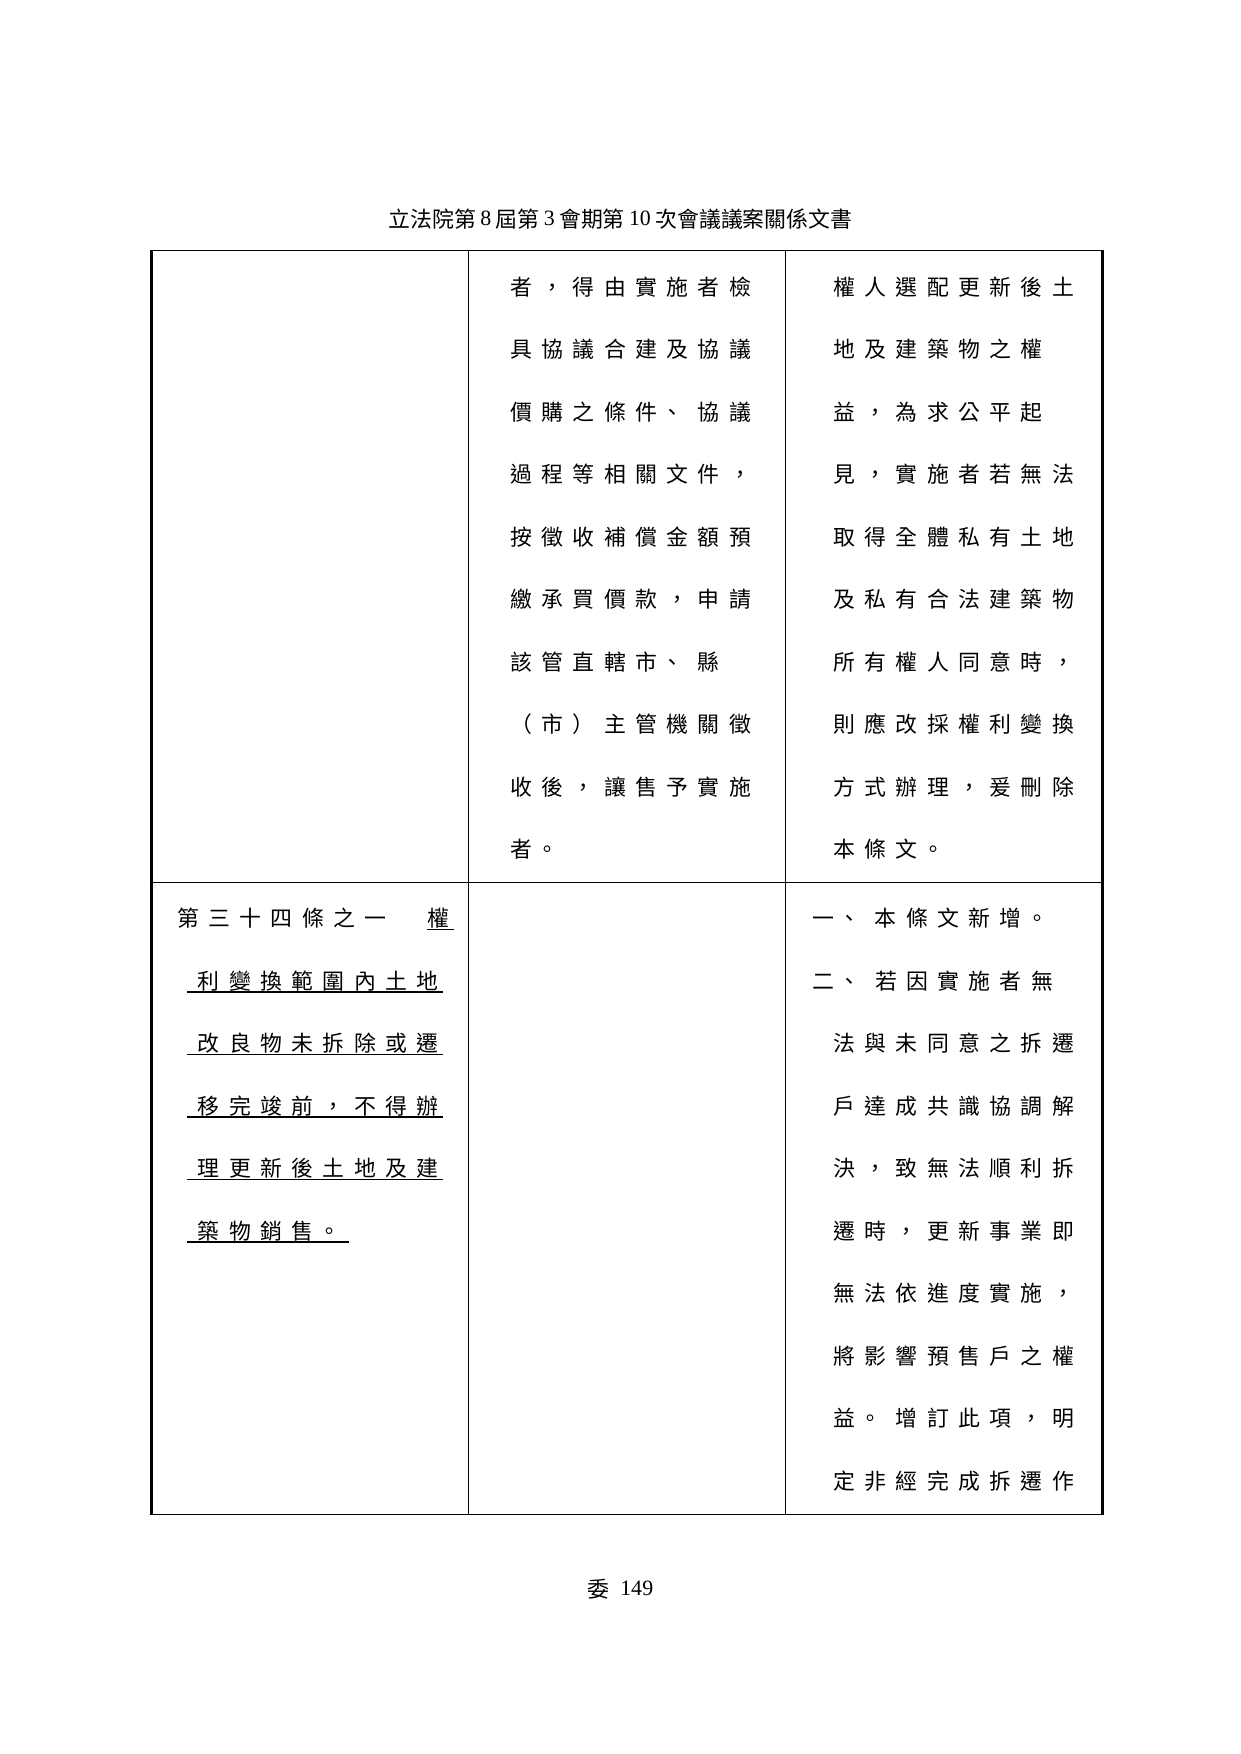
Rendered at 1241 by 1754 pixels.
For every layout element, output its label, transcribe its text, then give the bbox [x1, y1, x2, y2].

table_cell 一、本條文新增。 二、若因實施者無法與未同意之拆遷戶達成共識協調解決，致無法順利拆遷時，更新事業即無法依進度實施，將影響預售戶之權益。增訂此項，明定非經完成拆遷作 [786, 883, 1101, 1514]
table_cell 者，得由實施者檢具協議合建及協議價購之條件、協議過程等相關文件，按徵收補償金額預繳承買價款，申請該管直轄市、縣（市）主管機關徵收後，讓售予實施者。 [469, 251, 785, 882]
table_cell [469, 883, 785, 1514]
table_cell 第三十四條之一 權利變換範圍內土地改良物未拆除或遷移完竣前，不得辦理更新後土地及建築物銷售。 [153, 883, 468, 1514]
table_cell 權人選配更新後土地及建築物之權益，為求公平起見，實施者若無法取得全體私有土地及私有合法建築物所有權人同意時，則應改採權利變換方式辦理，爰刪除本條文。 [786, 251, 1101, 882]
table_cell [153, 251, 468, 882]
